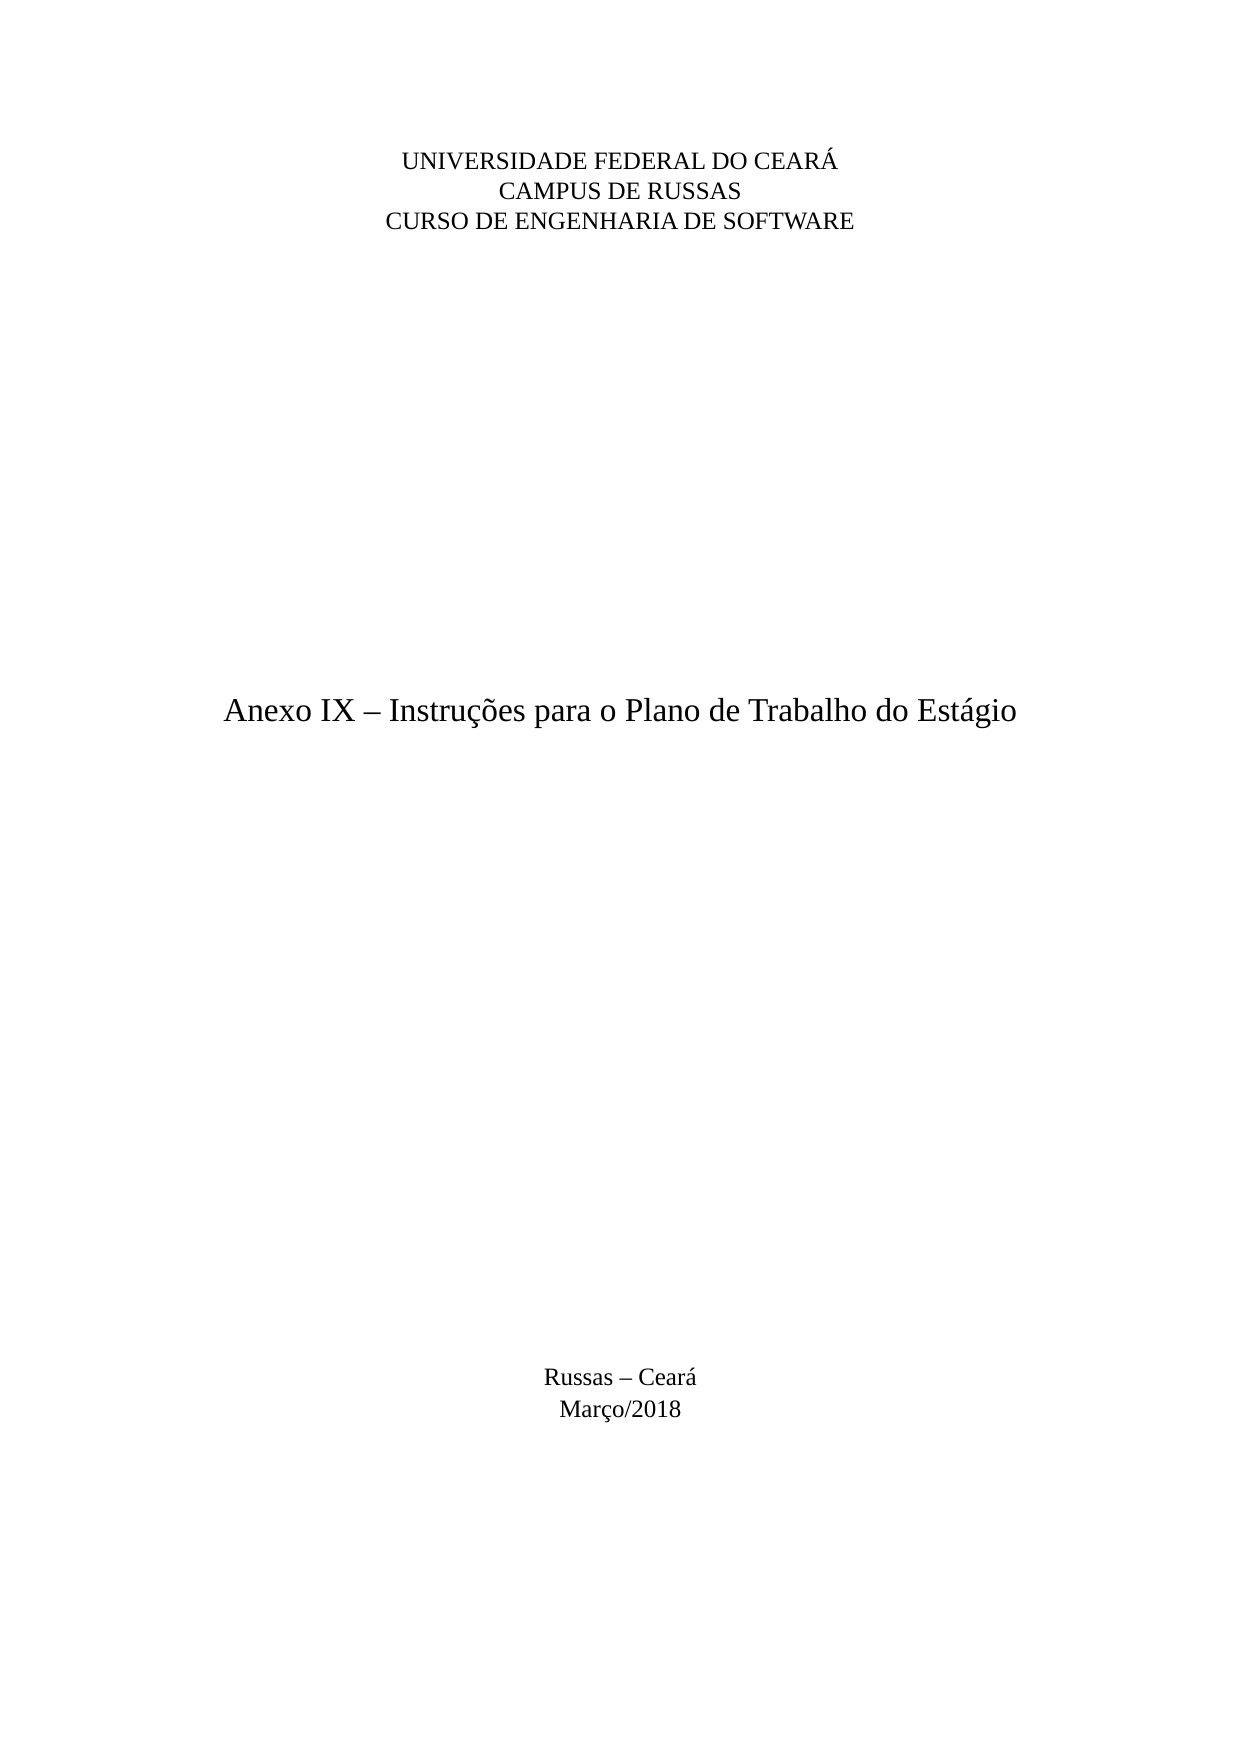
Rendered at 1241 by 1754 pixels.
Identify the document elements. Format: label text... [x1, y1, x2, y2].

text CAMPUS DE RUSSAS [135, 176, 1105, 205]
text Março/2018 [135, 1394, 1105, 1423]
text UNIVERSIDADE FEDERAL DO CEARÁ [135, 146, 1105, 174]
text Russas – Ceará [135, 1362, 1105, 1391]
text CURSO DE ENGENHARIA DE SOFTWARE [135, 206, 1105, 235]
text Anexo IX – Instruções para o Plano de Trabalho do Estágio [135, 691, 1105, 729]
